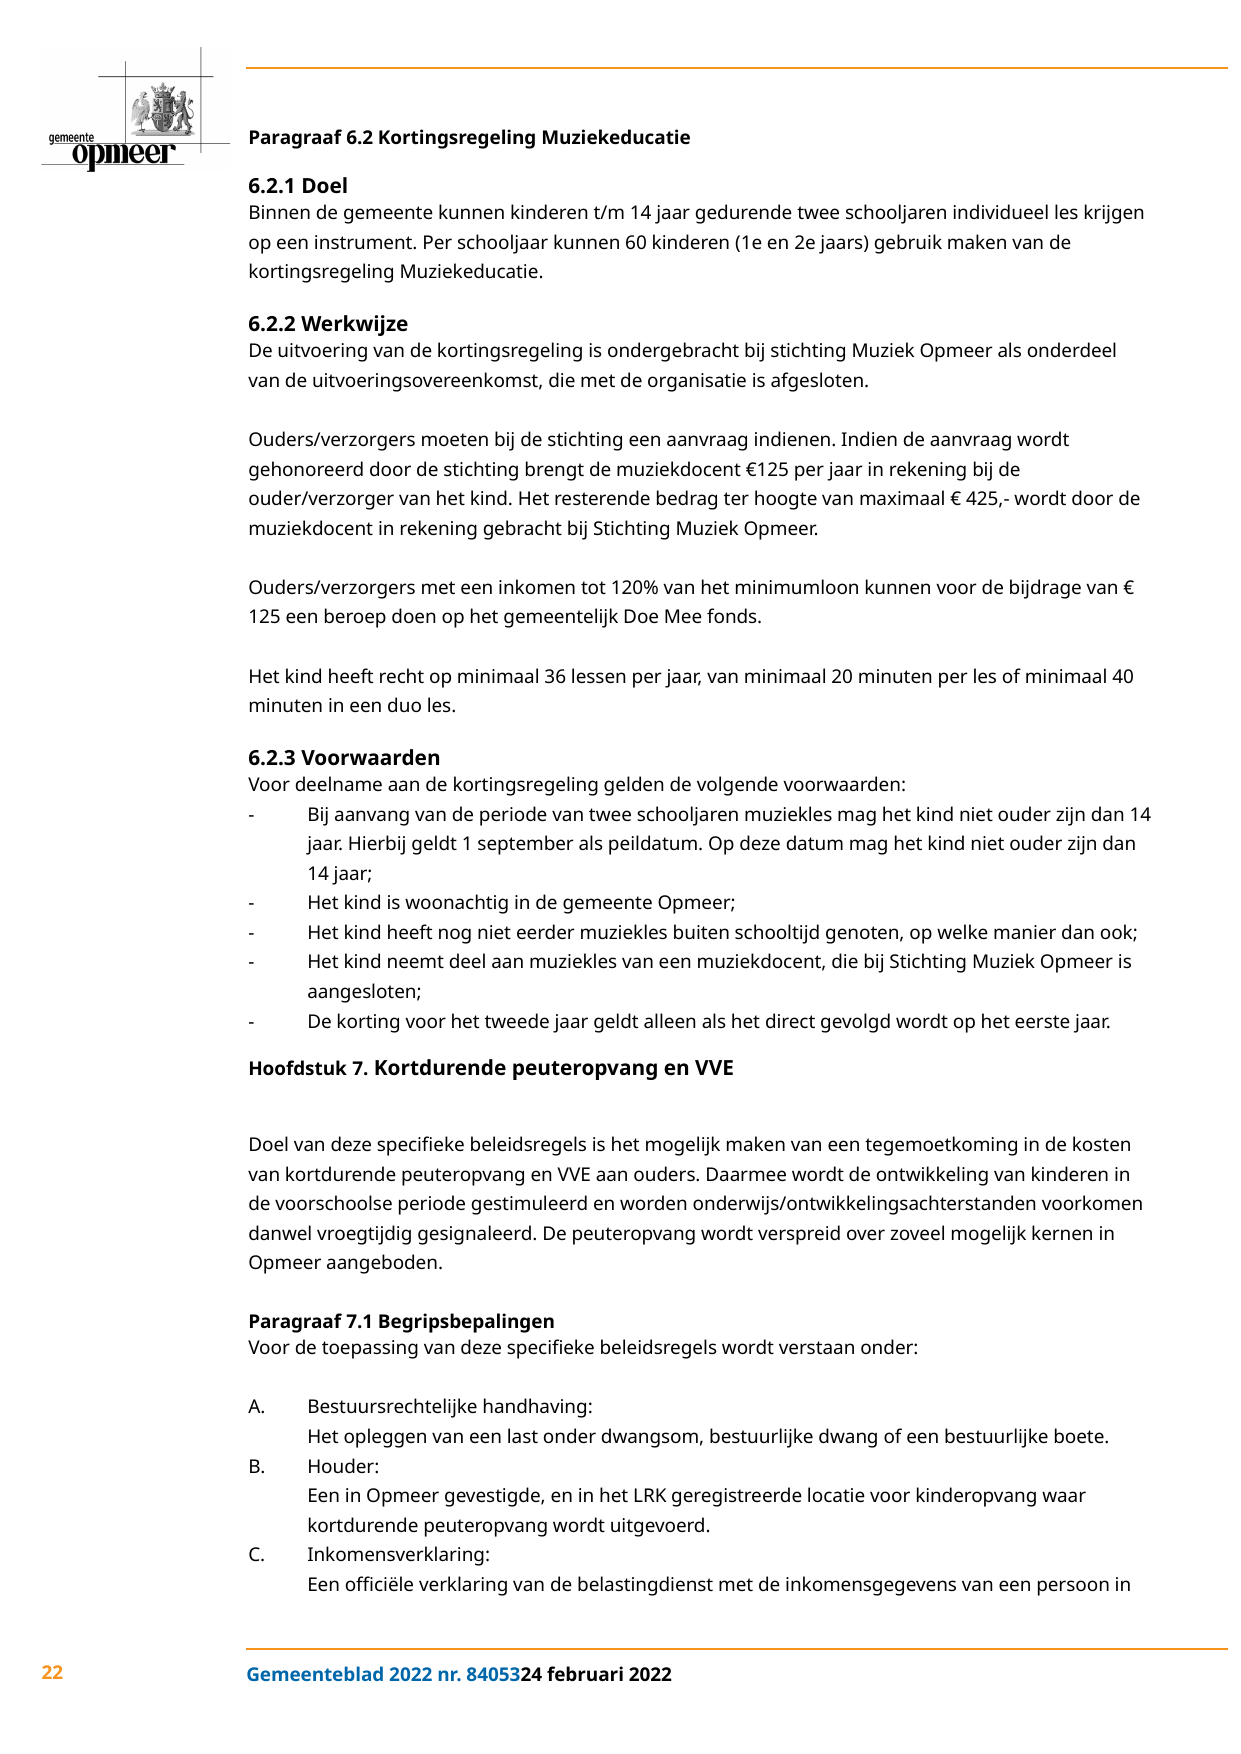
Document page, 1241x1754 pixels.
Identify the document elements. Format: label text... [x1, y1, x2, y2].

picture [41, 47, 231, 172]
list Het kind is woonachtig in de gemeente Opmeer; [248, 889, 1152, 915]
text Ouders/verzorgers met een inkomen tot 120% van het minimumloon kunnen voor de bijdrage van € 125 een beroep doen op het gemeentelijk Doe Mee fonds. [248, 574, 1152, 629]
text Voor deelname aan de kortingsregeling gelden de volgende voorwaarden: [248, 771, 1152, 797]
text 6.2.3 Voorwaarden [248, 743, 1152, 771]
list Houder: [248, 1453, 1152, 1478]
text Ouders/verzorgers moeten bij de stichting een aanvraag indienen. Indien de aanvraag wordt gehonoreerd door de stichting brengt de muziekdocent €125 per jaar in rekening bij de ouder/verzorger van het kind. Het resterende bedrag ter hoogte van maximaal € 425,- wordt door de muziekdocent in rekening gebracht bij Stichting Muziek Opmeer. [248, 426, 1152, 541]
list Het kind heeft nog niet eerder muziekles buiten schooltijd genoten, op welke manier dan ook; [248, 919, 1152, 945]
text Binnen de gemeente kunnen kinderen t/m 14 jaar gedurende twee schooljaren individueel les krijgen op een instrument. Per schooljaar kunnen 60 kinderen (1e en 2e jaars) gebruik maken van de kortingsregeling Muziekeducatie. [248, 199, 1152, 284]
text 6.2.2 Werkwijze [248, 309, 1152, 337]
list Bij aanvang van de periode van twee schooljaren muziekles mag het kind niet ouder zijn dan 14 jaar. Hierbij geldt 1 september als peildatum. Op deze datum mag het kind niet ouder zijn dan 14 jaar; [248, 801, 1152, 886]
text Het kind heeft recht op minimaal 36 lessen per jaar, van minimaal 20 minuten per les of minimaal 40 minuten in een duo les. [248, 663, 1152, 718]
text Paragraaf 6.2 Kortingsregeling Muziekeducatie [248, 124, 1152, 150]
list De korting voor het tweede jaar geldt alleen als het direct gevolgd wordt op het eerste jaar. [248, 1008, 1152, 1034]
list Een officiële verklaring van de belastingdienst met de inkomensgegevens van een persoon in [248, 1571, 1152, 1597]
list Inkomensverklaring: [248, 1542, 1152, 1567]
list Het kind neemt deel aan muziekles van een muziekdocent, die bij Stichting Muziek Opmeer is aangesloten; [248, 949, 1152, 1004]
list Een in Opmeer gevestigde, en in het LRK geregistreerde locatie voor kinderopvang waar kortdurende peuteropvang wordt uitgevoerd. [248, 1482, 1152, 1538]
list Het opleggen van een last onder dwangsom, bestuurlijke dwang of een bestuurlijke boete. [248, 1423, 1152, 1449]
text Hoofdstuk 7. Kortdurende peuteropvang en VVE [248, 1053, 1152, 1082]
text 6.2.1 Doel [248, 171, 1152, 199]
text Voor de toepassing van deze specifieke beleidsregels wordt verstaan onder: [248, 1334, 1152, 1360]
list Bestuursrechtelijke handhaving: [248, 1394, 1152, 1419]
text De uitvoering van de kortingsregeling is ondergebracht bij stichting Muziek Opmeer als onderdeel van de uitvoeringsovereenkomst, die met de organisatie is afgesloten. [248, 337, 1152, 393]
text Paragraaf 7.1 Begripsbepalingen [248, 1309, 1152, 1334]
text Doel van deze specifieke beleidsregels is het mogelijk maken van een tegemoetkoming in de kosten van kortdurende peuteropvang en VVE aan ouders. Daarmee wordt de ontwikkeling van kinderen in de voorschoolse periode gestimuleerd en worden onderwijs/ontwikkelingsachterstanden voorkomen danwel vroegtijdig gesignaleerd. De peuteropvang wordt verspreid over zoveel mogelijk kernen in Opmeer aangeboden. [248, 1131, 1152, 1275]
